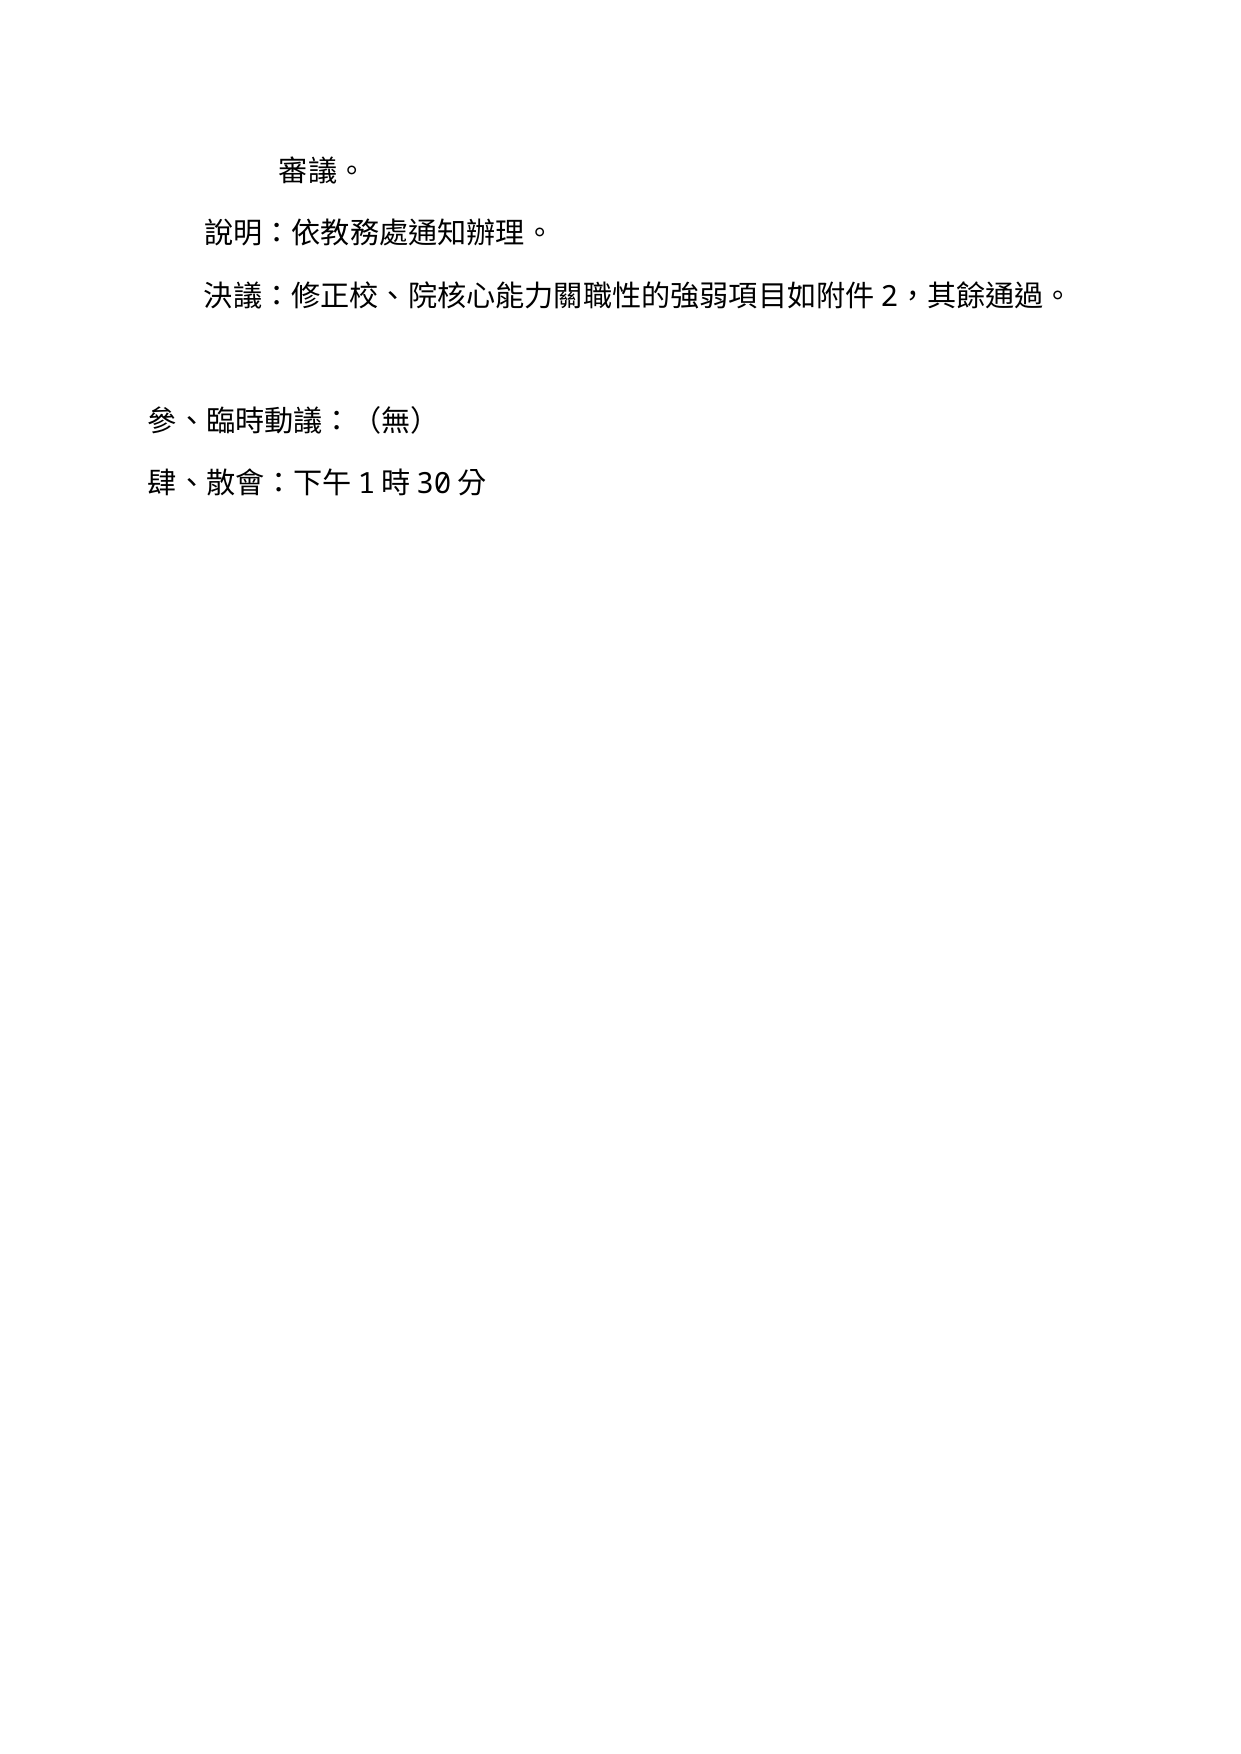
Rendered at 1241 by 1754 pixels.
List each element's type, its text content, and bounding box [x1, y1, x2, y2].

text 參、臨時動議：（無） [148, 377, 1144, 439]
text 決議：修正校、院核心能力關職性的強弱項目如附件2，其餘通過。 [204, 252, 1144, 314]
text 說明：依教務處通知辦理。 [204, 189, 1144, 252]
text 審議。 [204, 127, 1144, 189]
text 肆、散會：下午1時30分 [148, 439, 1144, 502]
